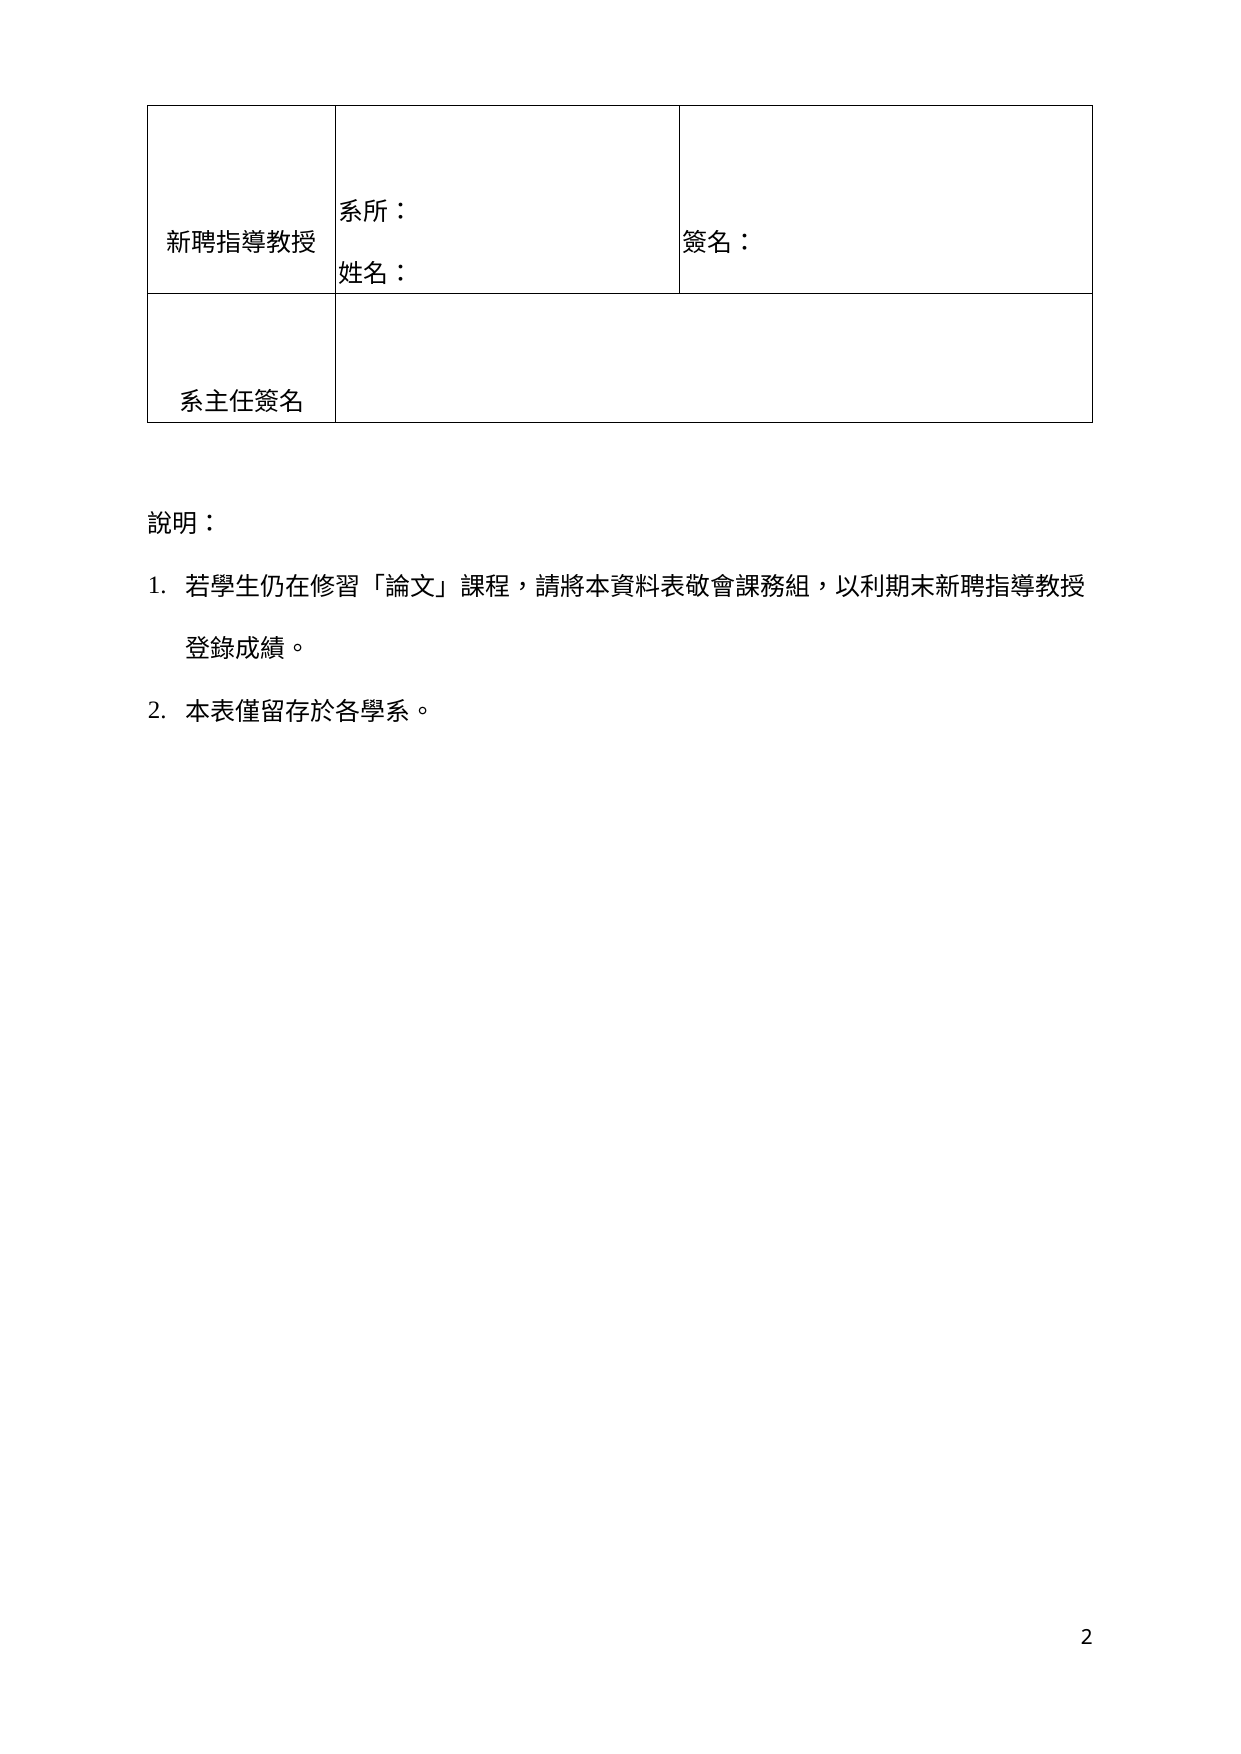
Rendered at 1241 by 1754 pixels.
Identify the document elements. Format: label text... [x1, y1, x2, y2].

text 說明： [148, 480, 1092, 543]
table_cell 系所： 姓名： [336, 106, 679, 293]
list 本表僅留存於各學系。 [148, 668, 1092, 730]
table_cell 簽名： [680, 106, 1092, 293]
table_cell 系主任簽名 [148, 294, 335, 422]
table_cell 新聘指導教授 [148, 106, 335, 293]
list 若學生仍在修習「論文」課程，請將本資料表敬會課務組，以利期末新聘指導教授登錄成績。 [148, 543, 1092, 668]
table_cell [336, 294, 1092, 422]
